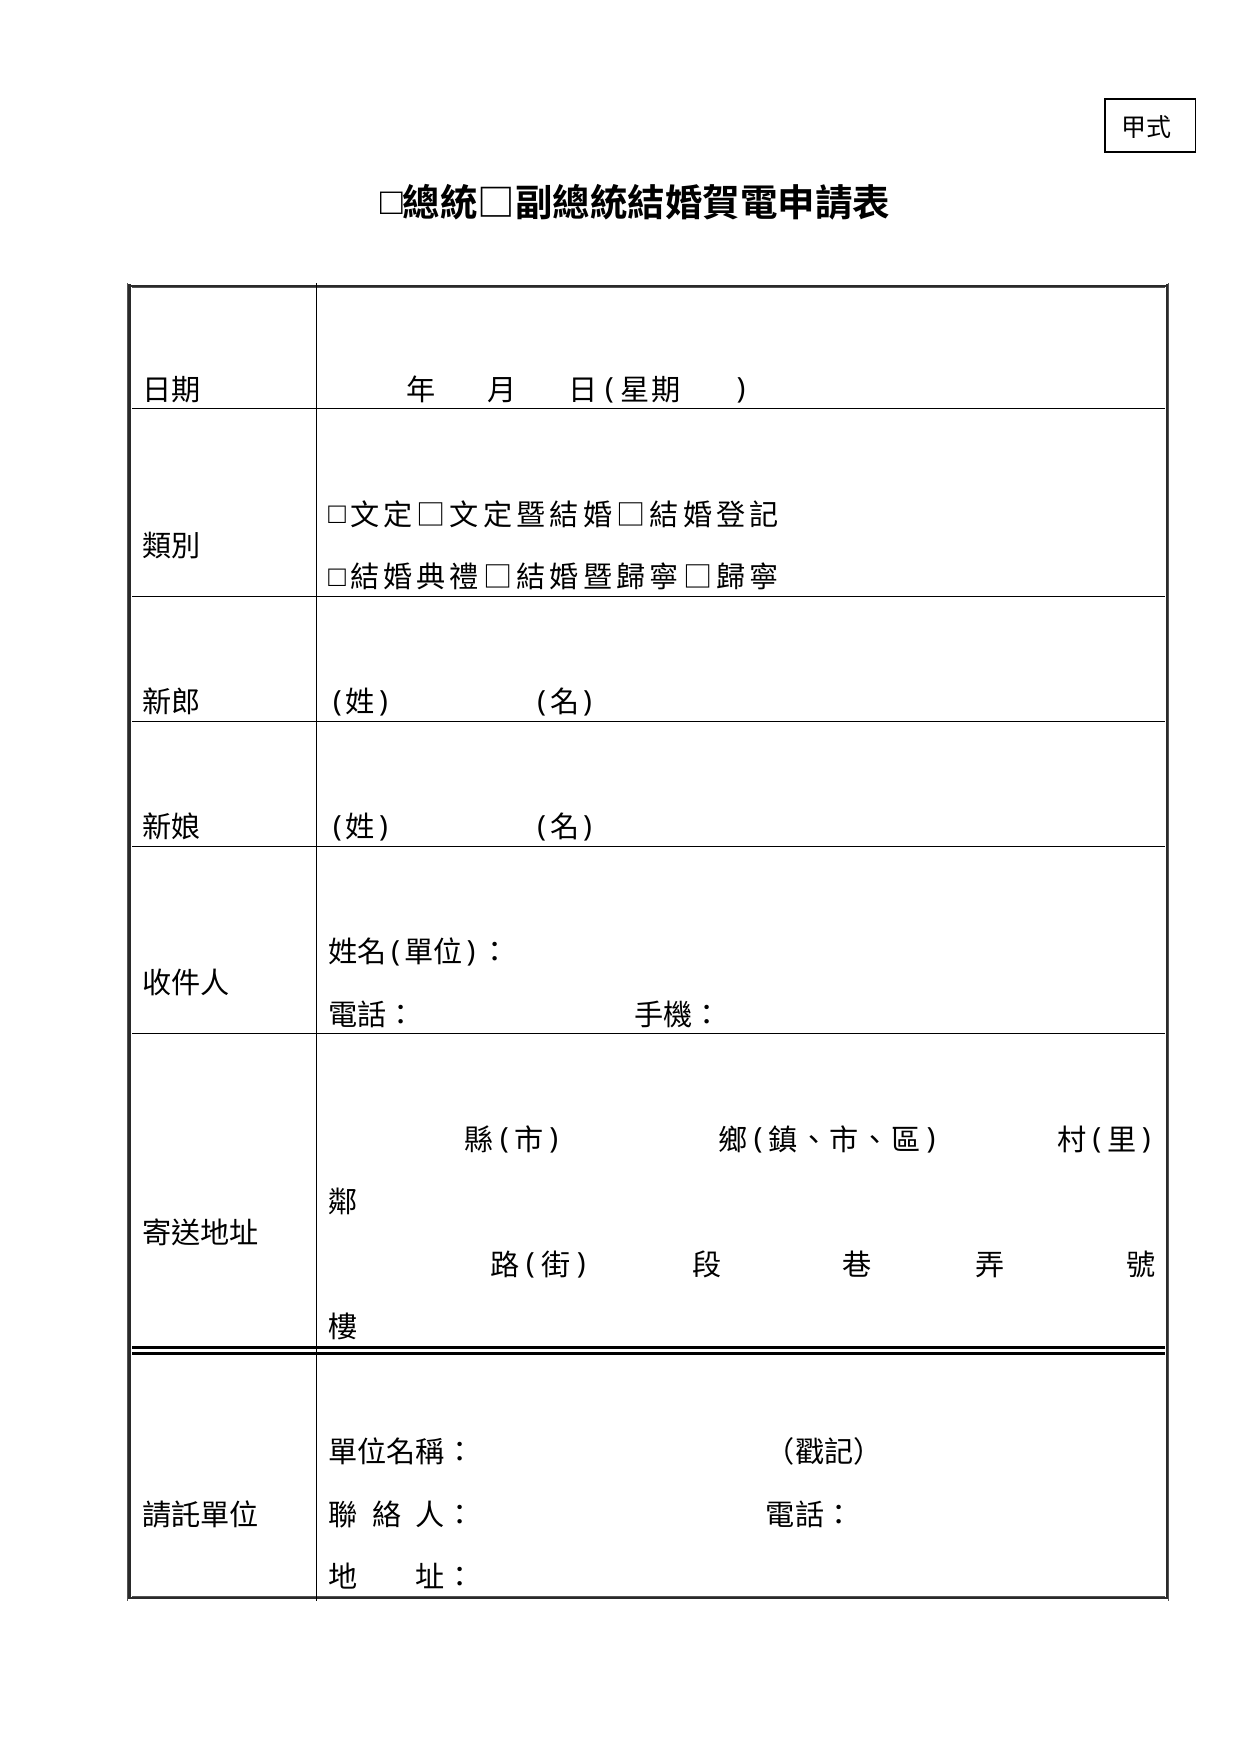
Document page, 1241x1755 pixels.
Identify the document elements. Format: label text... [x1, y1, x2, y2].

table_cell 類別 [132, 409, 316, 596]
table_cell 新郎 [132, 597, 316, 721]
table_cell □文定□文定暨結婚□結婚登記 □結婚典禮□結婚暨歸寧□歸寧 [317, 409, 1165, 596]
table_cell 新娘 [132, 722, 316, 846]
table_cell (姓) (名) [317, 597, 1165, 721]
text 甲式 [1121, 107, 1180, 143]
table_cell 單位名稱： （戳記） 聯 絡 人： 電話： 地 址： [317, 1355, 1165, 1596]
table_cell (姓) (名) [317, 722, 1165, 846]
table_cell 縣(市) 鄉(鎮、市、區) 村(里) 鄰 路(街) 段 巷 弄 號 樓 [317, 1034, 1165, 1346]
table_cell 寄送地址 [132, 1034, 316, 1346]
table_cell 收件人 [132, 847, 316, 1033]
table_header 年 月 日(星期 ) [317, 288, 1165, 408]
text □總統□副總統結婚賀電申請表 [118, 158, 1152, 221]
table_header 日期 [132, 288, 316, 408]
table_cell 姓名(單位)： 電話： 手機： [317, 847, 1165, 1033]
text [1106, 100, 1195, 151]
table_cell 請託單位 [132, 1355, 316, 1596]
